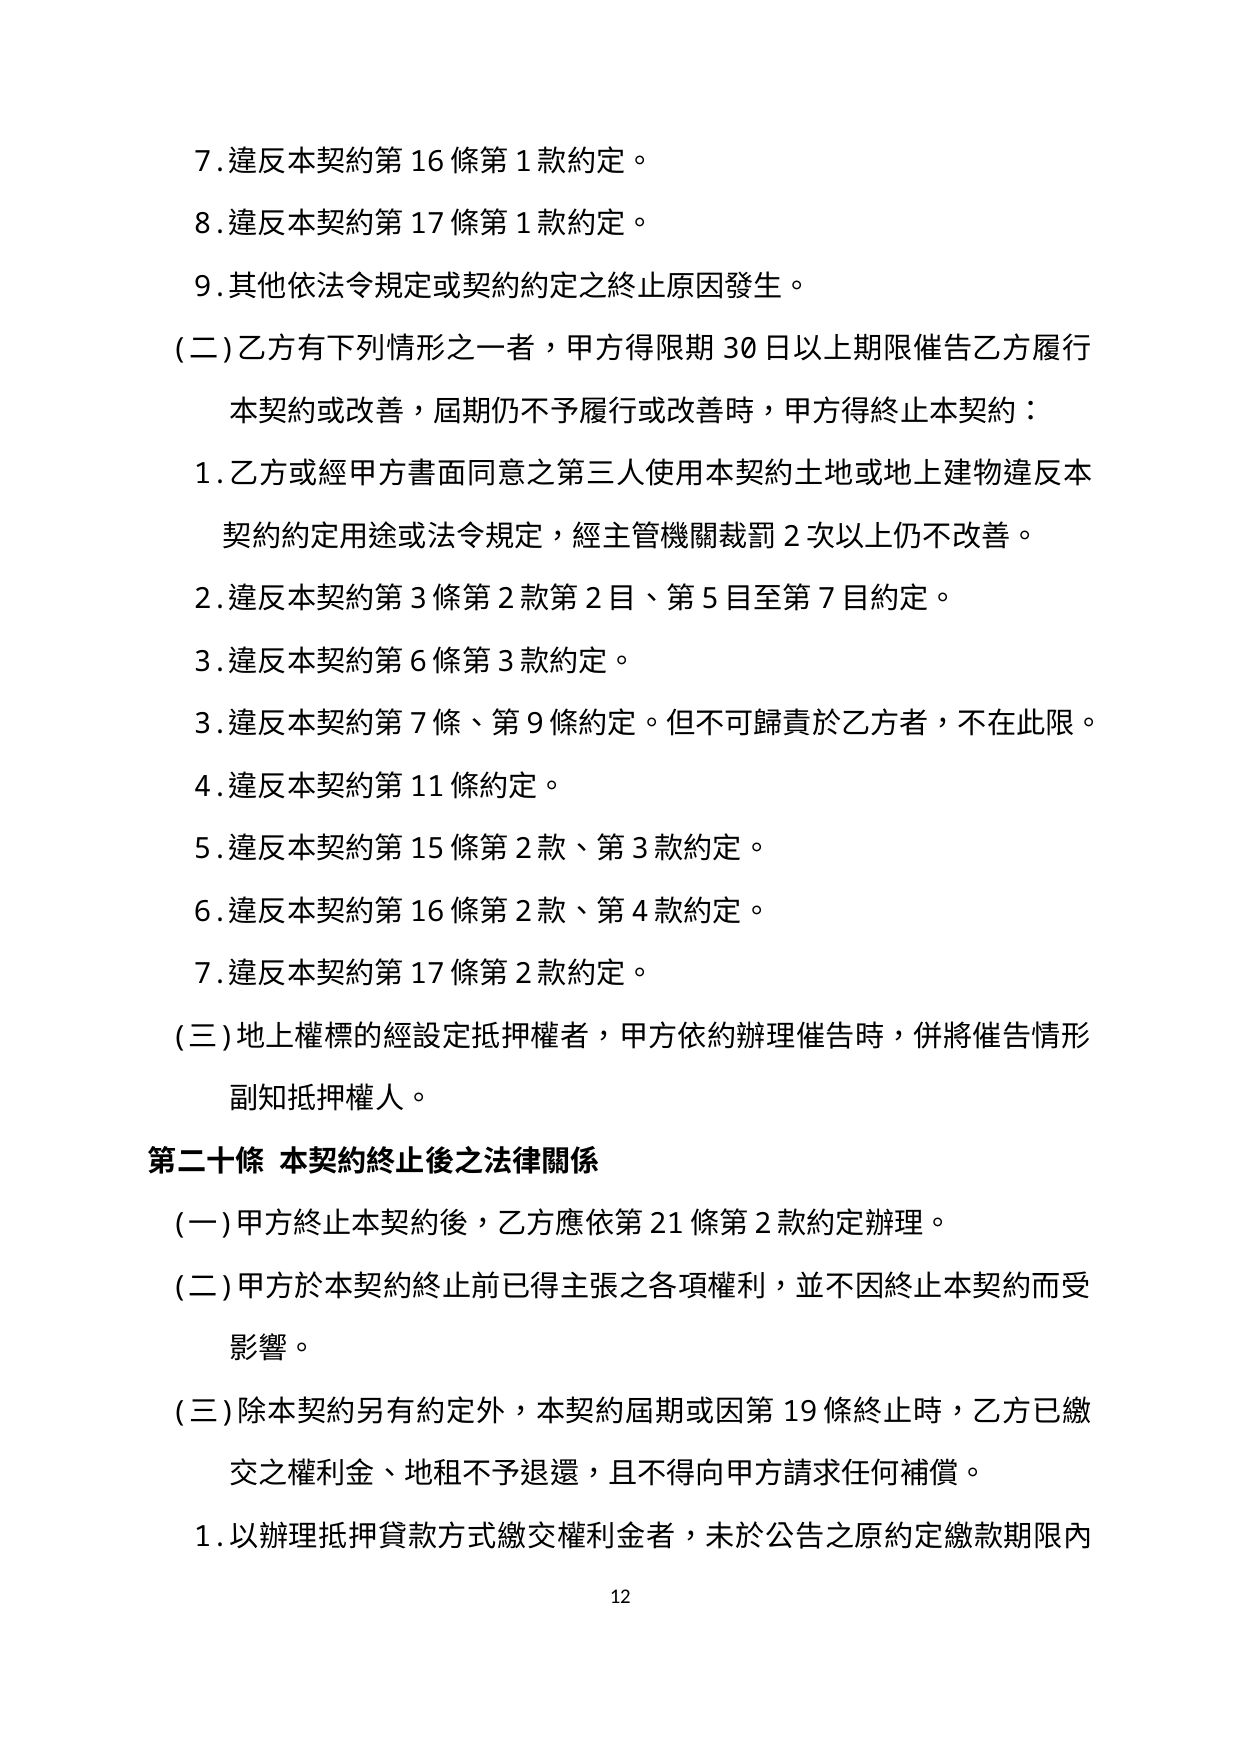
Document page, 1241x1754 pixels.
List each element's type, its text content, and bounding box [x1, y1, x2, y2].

text (三)除本契約另有約定外，本契約屆期或因第19條終止時，乙方已繳交之權利金、地租不予退還，且不得向甲方請求任何補償。 [171, 1367, 1092, 1492]
text 3.違反本契約第7條、第9條約定。但不可歸責於乙方者，不在此限。 [193, 679, 1092, 742]
text 7.違反本契約第16條第1款約定。 [193, 117, 1092, 179]
text 3.違反本契約第6條第3款約定。 [193, 617, 1092, 679]
text 5.違反本契約第15條第2款、第3款約定。 [193, 804, 1092, 867]
text 4.違反本契約第11條約定。 [193, 742, 1092, 804]
text 1.乙方或經甲方書面同意之第三人使用本契約土地或地上建物違反本契約約定用途或法令規定，經主管機關裁罰2次以上仍不改善。 [193, 429, 1092, 554]
text 第二十條 本契約終止後之法律關係 [148, 1117, 1092, 1179]
text 1.以辦理抵押貸款方式繳交權利金者，未於公告之原約定繳款期限內 [193, 1492, 1092, 1554]
text 7.違反本契約第17條第2款約定。 [193, 929, 1092, 992]
text 2.違反本契約第3條第2款第2目、第5目至第7目約定。 [193, 554, 1092, 617]
text 6.違反本契約第16條第2款、第4款約定。 [193, 867, 1092, 929]
text (三)地上權標的經設定抵押權者，甲方依約辦理催告時，併將催告情形副知抵押權人。 [171, 992, 1092, 1117]
text 9.其他依法令規定或契約約定之終止原因發生。 [193, 242, 1092, 304]
text (一)甲方終止本契約後，乙方應依第21條第2款約定辦理。 [171, 1179, 1092, 1242]
text (二)乙方有下列情形之一者，甲方得限期30日以上期限催告乙方履行本契約或改善，屆期仍不予履行或改善時，甲方得終止本契約： [171, 304, 1092, 429]
text 8.違反本契約第17條第1款約定。 [193, 179, 1092, 242]
text (二)甲方於本契約終止前已得主張之各項權利，並不因終止本契約而受影響。 [171, 1242, 1092, 1367]
